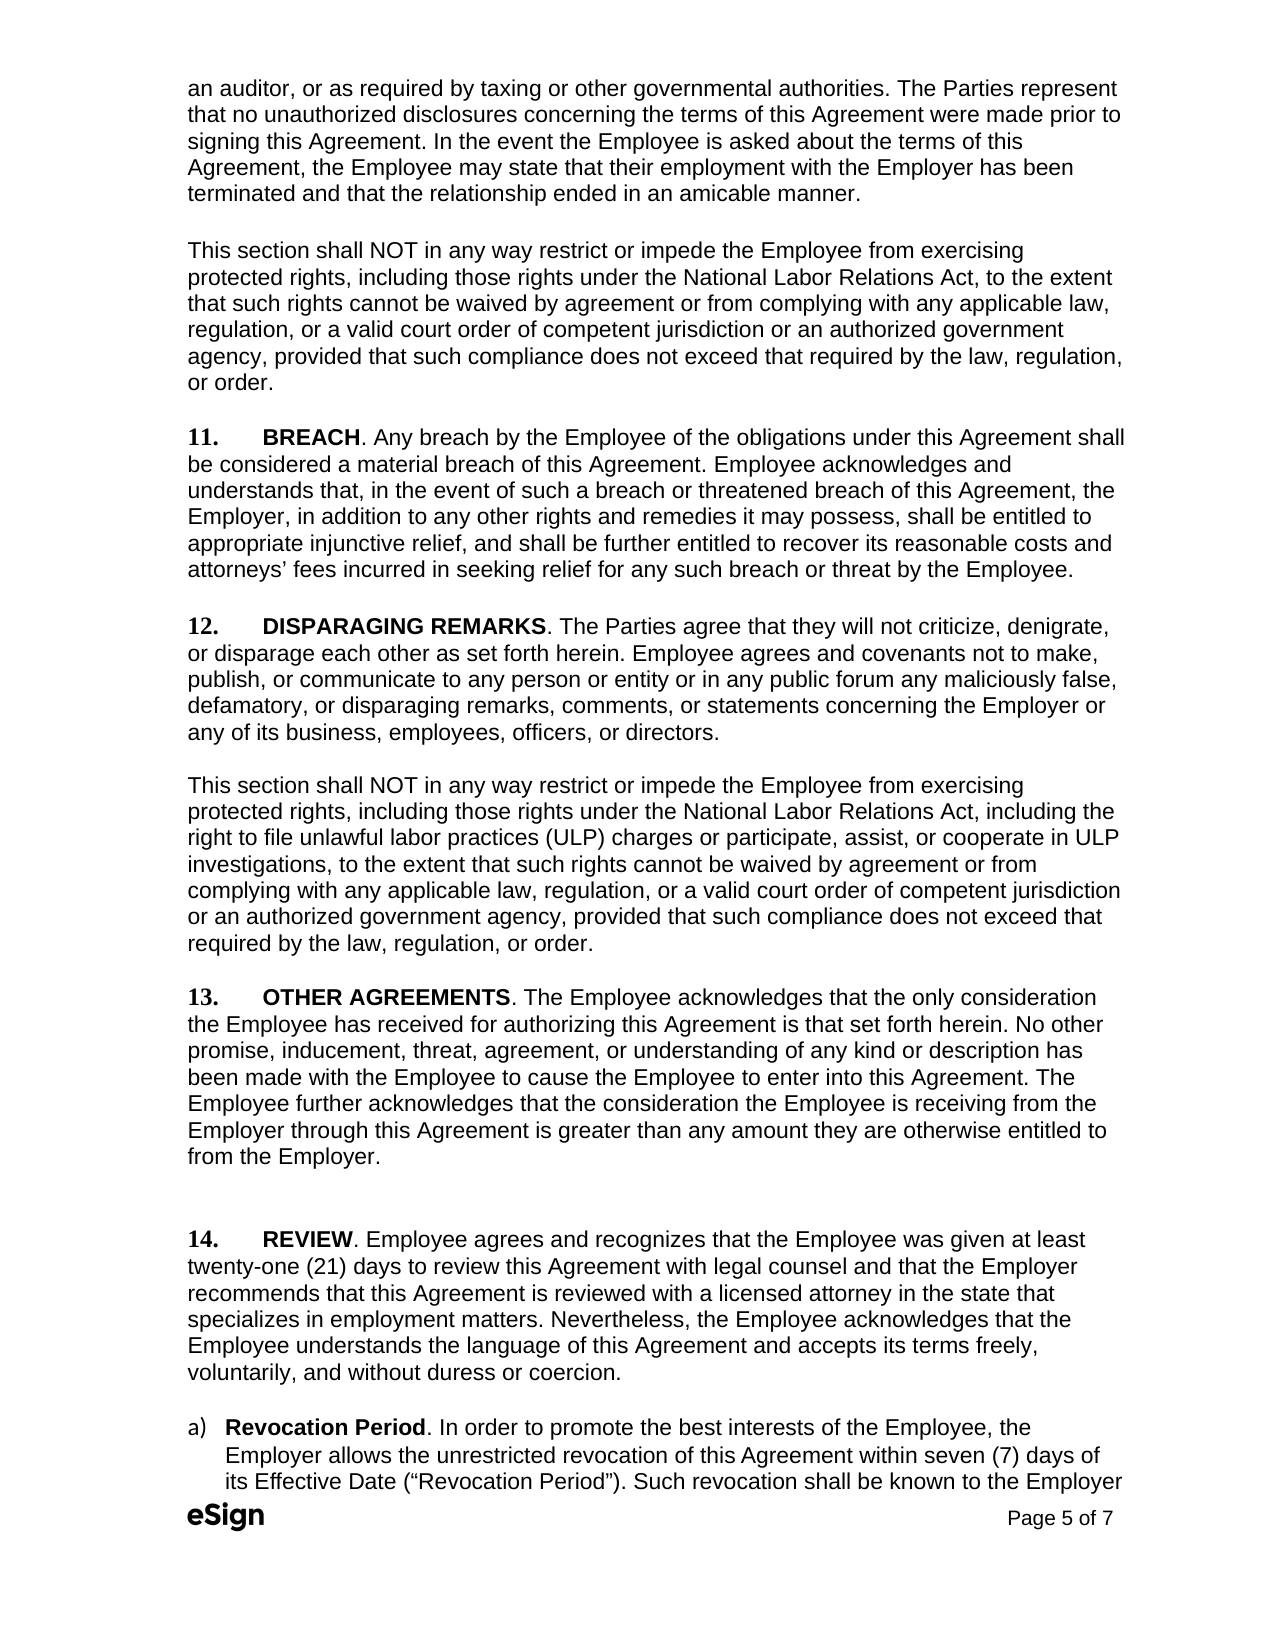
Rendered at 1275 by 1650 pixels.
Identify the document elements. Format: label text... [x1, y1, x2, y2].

text This section shall NOT in any way restrict or impede the Employee from exercising protected rights, including those rights under the National Labor Relations Act, including the right to file unlawful labor practices (ULP) charges or participate, assist, or cooperate in ULP investigations, to the extent that such rights cannot be waived by agreement or from complying with any applicable law, regulation, or a valid court order of competent jurisdiction or an authorized government agency, provided that such compliance does not exceed that required by the law, regulation, or order. [187, 772, 1125, 956]
list BREACH. Any breach by the Employee of the obligations under this Agreement shall be considered a material breach of this Agreement. Employee acknowledges and understands that, in the event of such a breach or threatened breach of this Agreement, the Employer, in addition to any other rights and remedies it may possess, shall be entitled to appropriate injunctive relief, and shall be further entitled to recover its reasonable costs and attorneys’ fees incurred in seeking relief for any such breach or threat by the Employee. [187, 422, 1125, 611]
text an auditor, or as required by taxing or other governmental authorities. The Parties represent that no unauthorized disclosures concerning the terms of this Agreement were made prior to signing this Agreement. In the event the Employee is asked about the terms of this Agreement, the Employee may state that their employment with the Employer has been terminated and that the relationship ended in an amicable manner. [187, 75, 1125, 207]
text This section shall NOT in any way restrict or impede the Employee from exercising protected rights, including those rights under the National Labor Relations Act, to the extent that such rights cannot be waived by agreement or from complying with any applicable law, regulation, or a valid court order of competent jurisdiction or an authorized government agency, provided that such compliance does not exceed that required by the law, regulation, or order. [187, 237, 1125, 395]
list OTHER AGREEMENTS. The Employee acknowledges that the only consideration the Employee has received for authorizing this Agreement is that set forth herein. No other promise, inducement, threat, agreement, or understanding of any kind or description has been made with the Employee to cause the Employee to enter into this Agreement. The Employee further acknowledges that the consideration the Employee is receiving from the Employer through this Agreement is greater than any amount they are otherwise entitled to from the Employer. [187, 982, 1125, 1224]
list DISPARAGING REMARKS. The Parties agree that they will not criticize, denigrate, or disparage each other as set forth herein. Employee agrees and covenants not to make, publish, or communicate to any person or entity or in any public forum any maliciously false, defamatory, or disparaging remarks, comments, or statements concerning the Employer or any of its business, employees, officers, or directors. [187, 611, 1125, 745]
list REVIEW. Employee agrees and recognizes that the Employee was given at least twenty-one (21) days to review this Agreement with legal counsel and that the Employer recommends that this Agreement is reviewed with a licensed attorney in the state that specializes in employment matters. Nevertheless, the Employee acknowledges that the Employee understands the language of this Agreement and accepts its terms freely, voluntarily, and without duress or coercion. [187, 1224, 1125, 1385]
list Revocation Period. In order to promote the best interests of the Employee, the Employer allows the unrestricted revocation of this Agreement within seven (7) days of its Effective Date (“Revocation Period”). Such revocation shall be known to the Employer [187, 1411, 1125, 1494]
